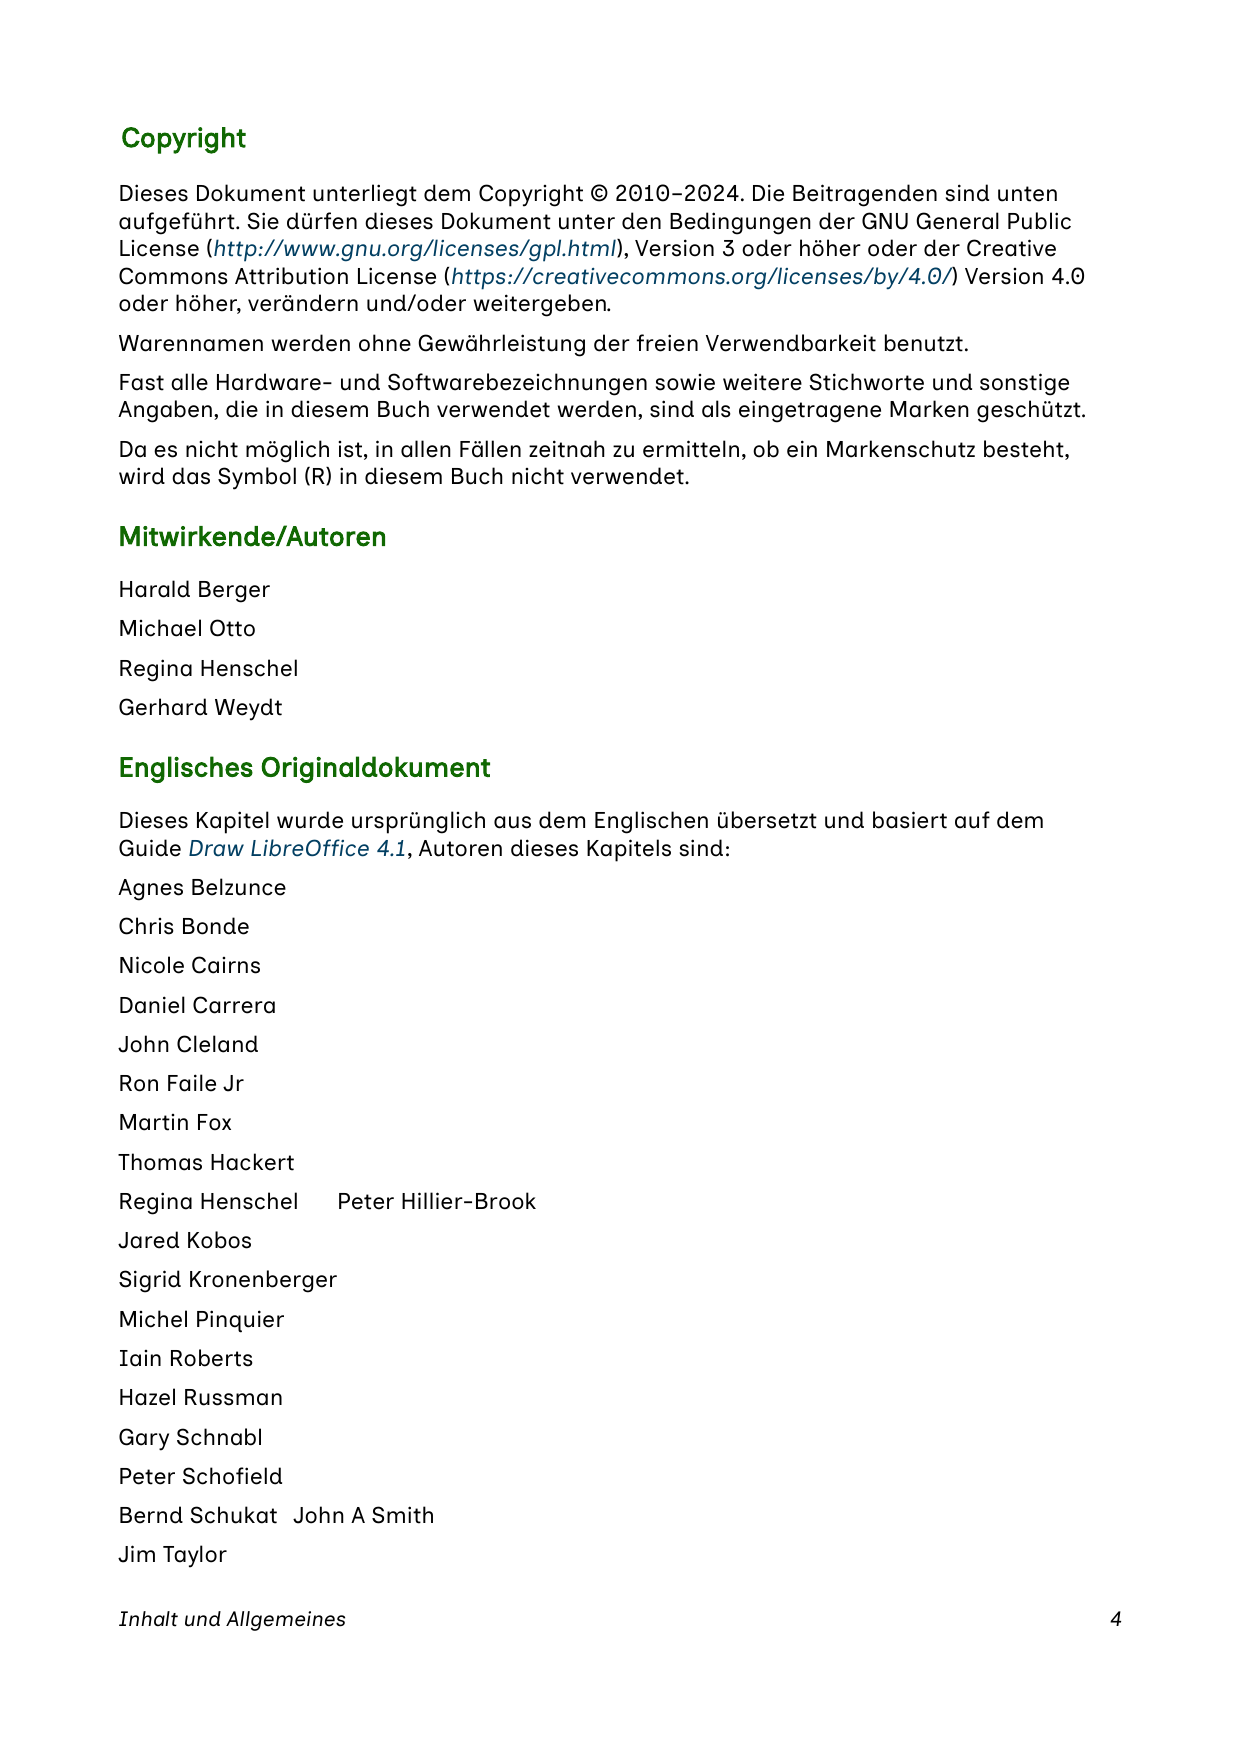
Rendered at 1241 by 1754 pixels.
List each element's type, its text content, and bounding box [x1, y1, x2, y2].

text Ron Faile Jr [118, 1070, 1122, 1097]
text Michael Otto [118, 615, 1122, 643]
text Thomas Hackert [118, 1148, 1122, 1176]
text Daniel Carrera [118, 991, 1122, 1019]
text Sigrid Kronenberger [118, 1266, 1122, 1294]
text Regina Henschel [118, 654, 1122, 682]
subtitle Englisches Originaldokument [118, 751, 1122, 783]
text Jim Taylor [118, 1541, 1122, 1568]
text Harald Berger [118, 576, 1122, 603]
subtitle Mitwirkende/Autoren [118, 520, 1122, 552]
text Nicole Cairns [118, 952, 1122, 979]
text Chris Bonde [118, 913, 1122, 940]
text Da es nicht möglich ist, in allen Fällen zeitnah zu ermitteln, ob ein Markenschutz besteht, wird das Symbol (R) in diesem Buch nicht verwendet. [118, 435, 1122, 490]
text Bernd Schukat John A Smith [118, 1502, 1122, 1529]
text Dieses Dokument unterliegt dem Copyright © 2010–2024. Die Beitragenden sind unten aufgeführt. Sie dürfen dieses Dokument unter den Bedingungen der GNU General Public License (http://www.gnu.org/licenses/gpl.html), Version 3 oder höher oder der Creative Commons Attribution License (https://creativecommons.org/licenses/by/4.0/) Version 4.0 oder höher, verändern und/oder weitergeben. [118, 180, 1122, 317]
text John Cleland [118, 1031, 1122, 1058]
text Agnes Belzunce [118, 873, 1122, 901]
text Gerhard Weydt [118, 694, 1122, 721]
text Fast alle Hardware- und Softwarebezeichnungen sowie weitere Stichworte und sonstige Angaben, die in diesem Buch verwendet werden, sind als eingetragene Marken geschützt. [118, 368, 1122, 423]
text Dieses Kapitel wurde ursprünglich aus dem Englischen übersetzt und basiert auf dem Guide Draw LibreOffice 4.1, Autoren dieses Kapitels sind: [118, 807, 1122, 862]
subtitle Copyright [118, 118, 1122, 156]
text Iain Roberts [118, 1345, 1122, 1372]
text Peter Schofield [118, 1462, 1122, 1490]
text Jared Kobos [118, 1227, 1122, 1254]
text Gary Schnabl [118, 1423, 1122, 1451]
text Hazel Russman [118, 1384, 1122, 1411]
text Regina Henschel Peter Hillier-Brook [118, 1188, 1122, 1215]
text Michel Pinquier [118, 1305, 1122, 1333]
text Martin Fox [118, 1109, 1122, 1137]
text Warennamen werden ohne Gewährleistung der freien Verwendbarkeit benutzt. [118, 329, 1122, 357]
